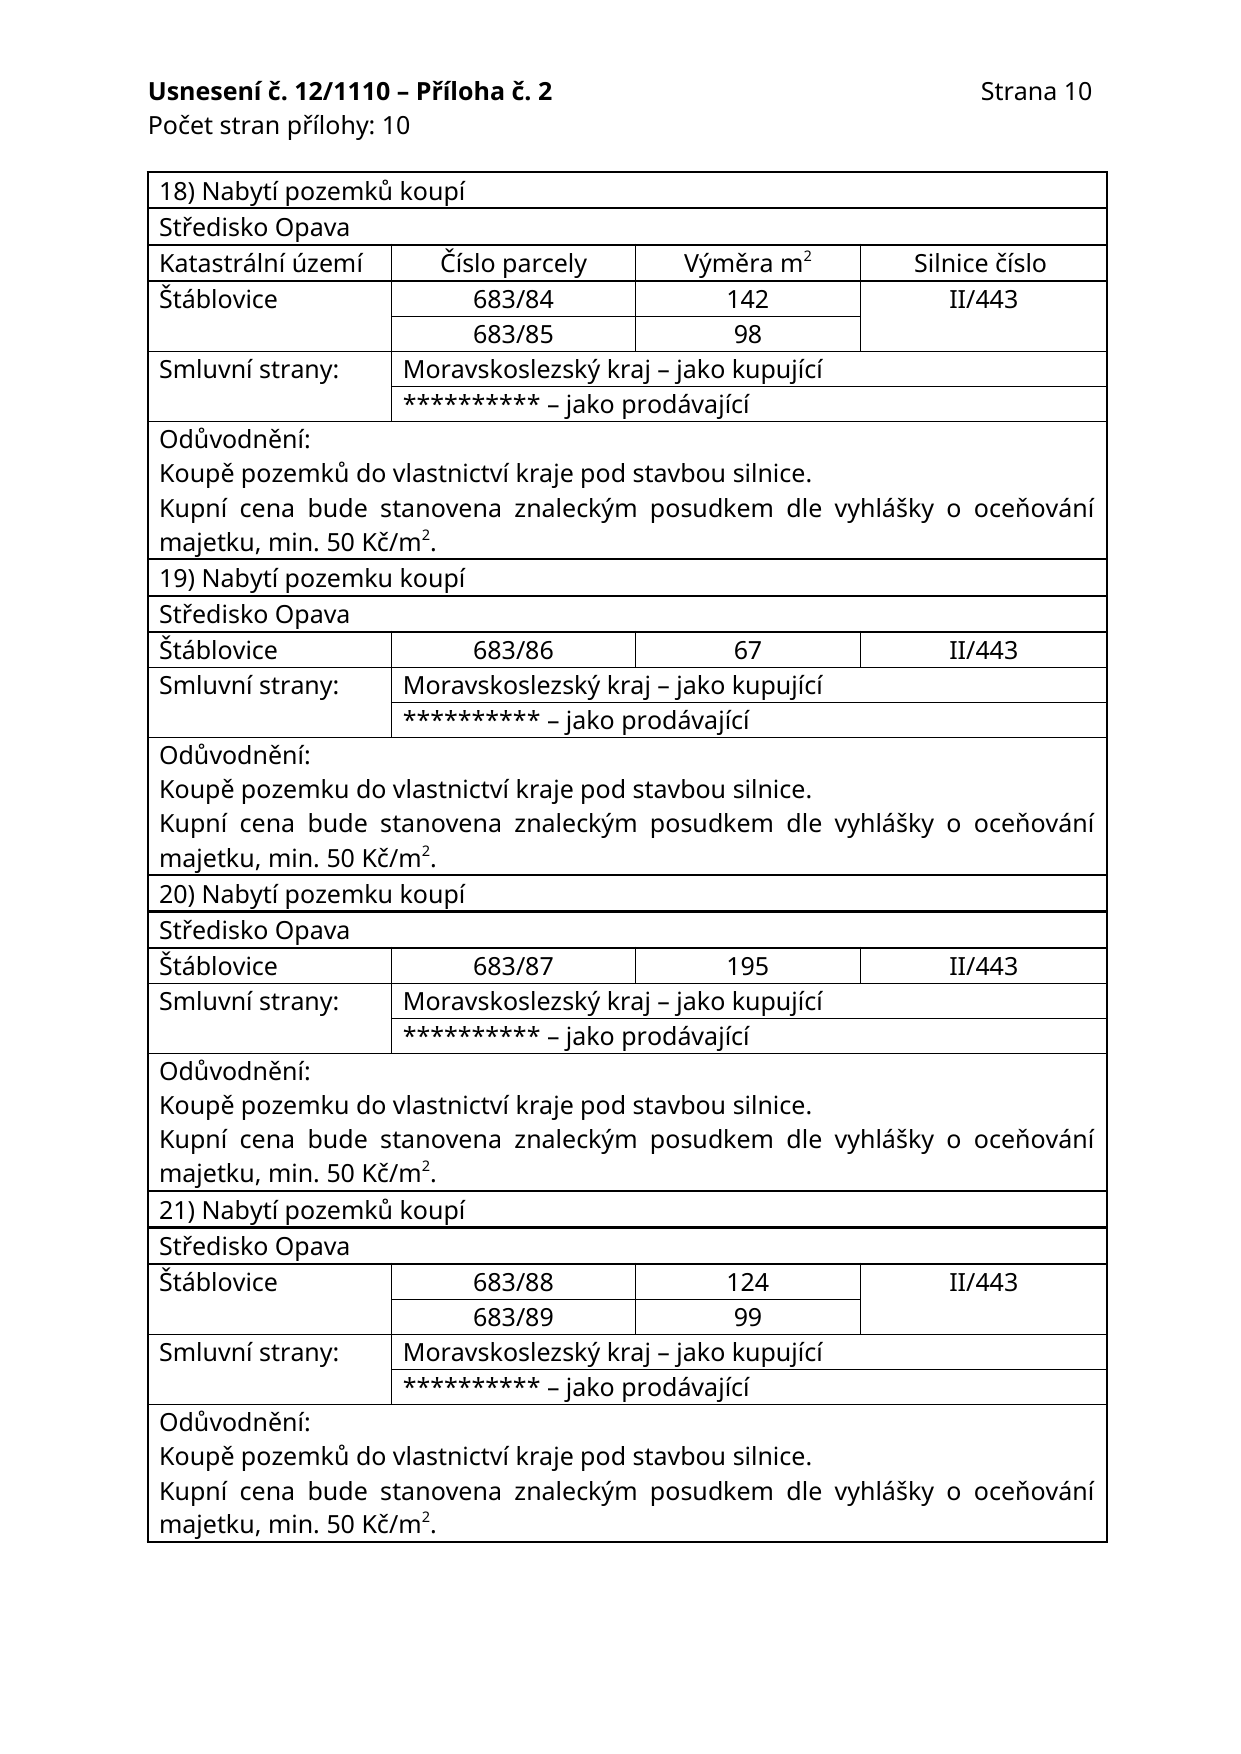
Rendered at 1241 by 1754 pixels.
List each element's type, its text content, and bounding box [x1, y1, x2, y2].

table_cell Odůvodnění: Koupě pozemků do vlastnictví kraje pod stavbou silnice. Kupní cena bude stanovena znaleckým posudkem dle vyhlášky o oceňování majetku, min. 50 Kč/m2. [149, 1405, 1106, 1541]
table_cell II/443 [861, 1265, 1106, 1334]
table_cell Štáblovice [149, 1265, 391, 1334]
table_cell 99 [636, 1300, 860, 1334]
table_cell ********** – jako prodávající [392, 703, 1106, 737]
table_cell 124 [636, 1265, 860, 1299]
table_cell II/443 [861, 949, 1106, 983]
table_cell Odůvodnění: Koupě pozemků do vlastnictví kraje pod stavbou silnice. Kupní cena bude stanovena znaleckým posudkem dle vyhlášky o oceňování majetku, min. 50 Kč/m2. [149, 422, 1106, 558]
table_cell 683/85 [392, 317, 635, 351]
table_cell 683/87 [392, 949, 635, 983]
table_cell 195 [636, 949, 860, 983]
table_cell 683/86 [392, 633, 635, 667]
table_cell Smluvní strany: [149, 984, 391, 1053]
table_cell Silnice číslo [861, 246, 1106, 279]
table_cell Středisko Opava [149, 209, 1106, 243]
table_cell 98 [636, 317, 860, 351]
table_cell Štáblovice [149, 633, 391, 667]
table_cell Smluvní strany: [149, 1335, 391, 1404]
table_cell Číslo parcely [392, 246, 635, 279]
table_cell Moravskoslezský kraj – jako kupující [392, 1335, 1106, 1369]
table_cell 19) Nabytí pozemku koupí [149, 560, 1106, 594]
table_cell Středisko Opava [149, 913, 1106, 947]
table_cell Odůvodnění: Koupě pozemku do vlastnictví kraje pod stavbou silnice. Kupní cena bude stanovena znaleckým posudkem dle vyhlášky o oceňování majetku, min. 50 Kč/m2. [149, 738, 1106, 874]
table_cell Moravskoslezský kraj – jako kupující [392, 668, 1106, 702]
table_cell 683/88 [392, 1265, 635, 1299]
table_cell ********** – jako prodávající [392, 387, 1106, 421]
table_cell Moravskoslezský kraj – jako kupující [392, 984, 1106, 1018]
table_cell 142 [636, 282, 860, 316]
table_cell Smluvní strany: [149, 668, 391, 737]
table_cell Výměra m2 [636, 246, 860, 279]
table_cell Moravskoslezský kraj – jako kupující [392, 352, 1106, 386]
table_cell II/443 [861, 282, 1106, 351]
table_cell Středisko Opava [149, 1229, 1106, 1262]
table_cell Středisko Opava [149, 597, 1106, 631]
table_cell ********** – jako prodávající [392, 1370, 1106, 1404]
table_cell ********** – jako prodávající [392, 1019, 1106, 1053]
table_cell Katastrální území [149, 246, 391, 279]
table_cell Smluvní strany: [149, 352, 391, 421]
table_header 18) Nabytí pozemků koupí [149, 173, 1106, 207]
table_cell 683/89 [392, 1300, 635, 1334]
table_cell 67 [636, 633, 860, 667]
table_cell Štáblovice [149, 949, 391, 983]
table_cell 683/84 [392, 282, 635, 316]
table_cell 21) Nabytí pozemků koupí [149, 1192, 1106, 1226]
table_cell 20) Nabytí pozemku koupí [149, 876, 1106, 910]
table_cell Odůvodnění: Koupě pozemku do vlastnictví kraje pod stavbou silnice. Kupní cena bude stanovena znaleckým posudkem dle vyhlášky o oceňování majetku, min. 50 Kč/m2. [149, 1054, 1106, 1190]
table_cell Štáblovice [149, 282, 391, 351]
table_cell II/443 [861, 633, 1106, 667]
